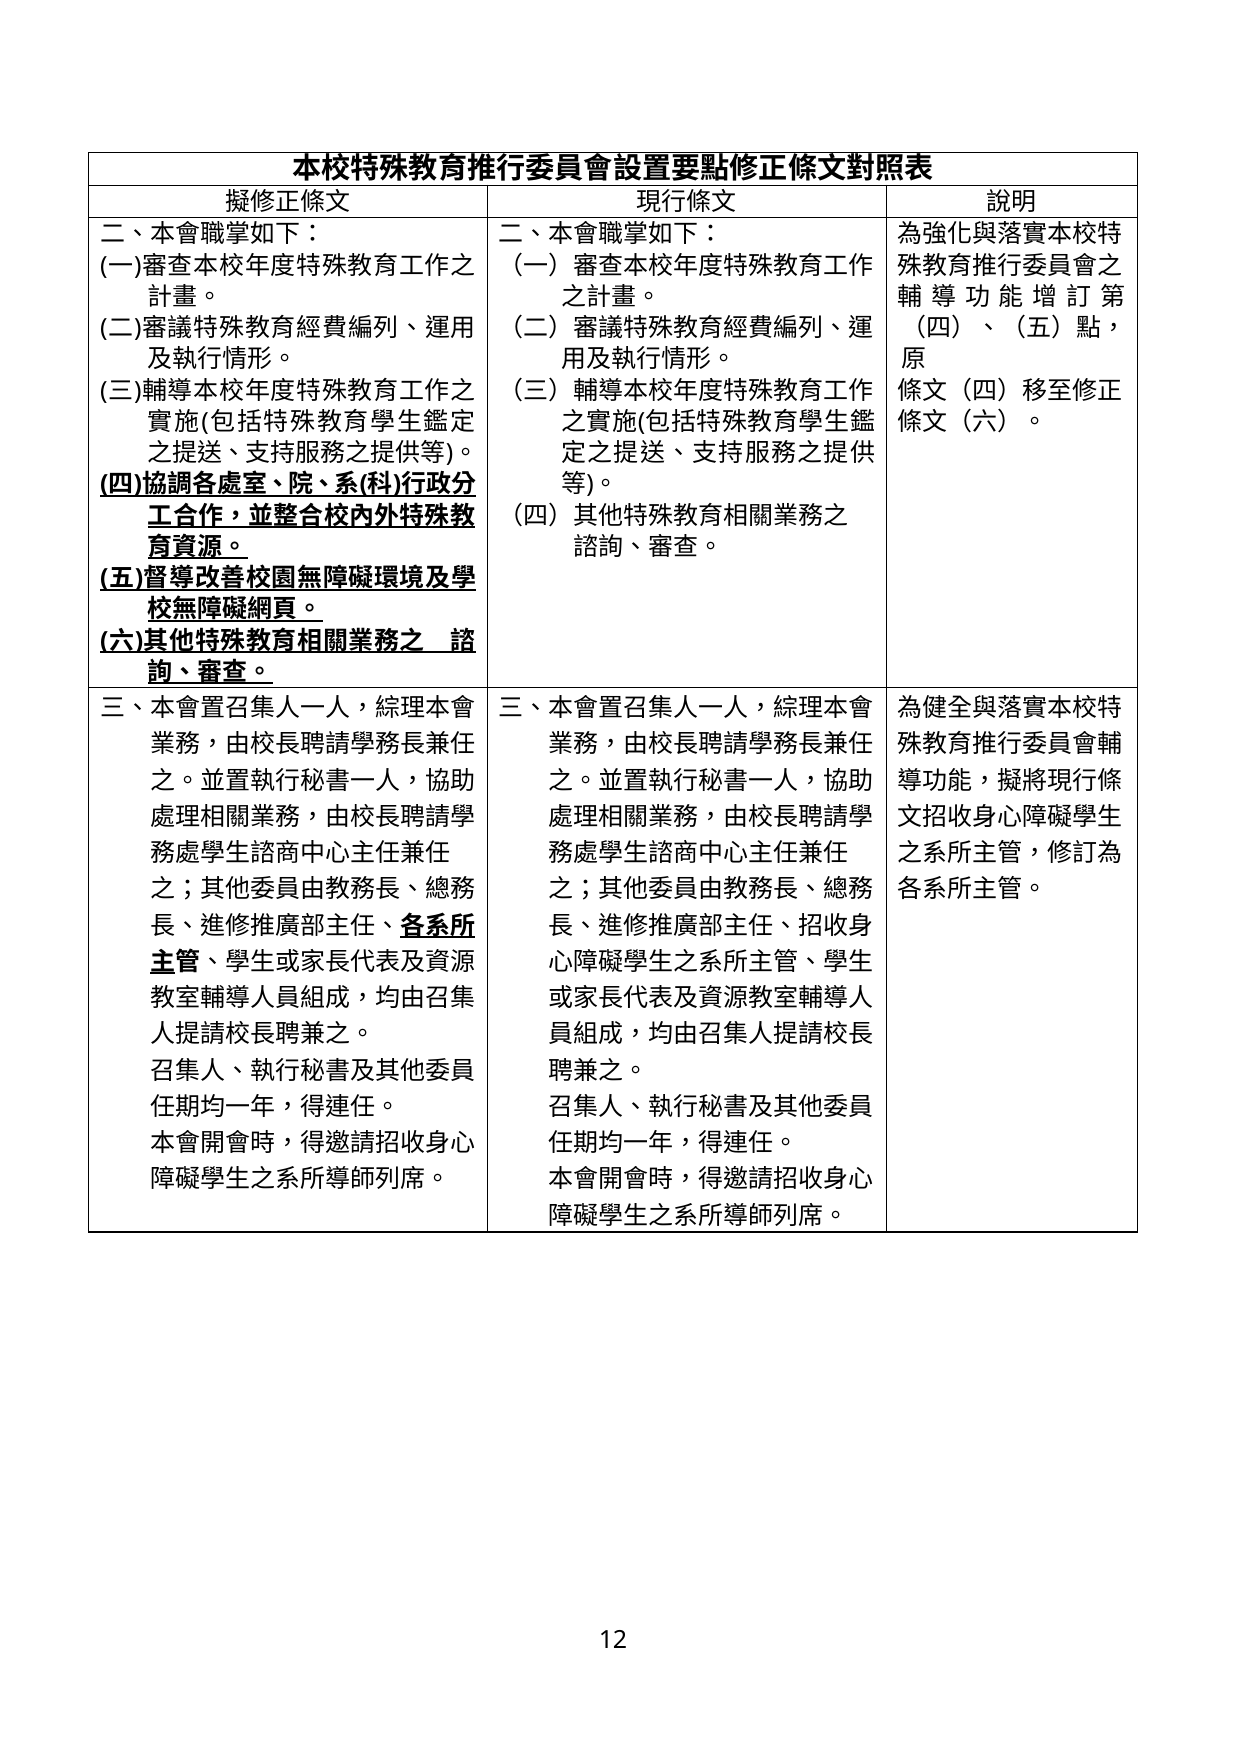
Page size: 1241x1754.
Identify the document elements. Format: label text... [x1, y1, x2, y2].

table_cell 為健全與落實本校特殊教育推行委員會輔導功能，擬將現行條文招收身心障礙學生之系所主管，修訂為各系所主管。 [887, 688, 1137, 1231]
table_cell 二、本會職掌如下： （一）審查本校年度特殊教育工作之計畫。 （二）審議特殊教育經費編列、運用及執行情形。 （三）輔導本校年度特殊教育工作之實施(包括特殊教育學生鑑定之提送、支持服務之提供等)。 （四）其他特殊教育相關業務之 諮詢、審查。 [488, 218, 886, 687]
table_cell 二、本會職掌如下： (一)審查本校年度特殊教育工作之計畫。 (二)審議特殊教育經費編列、運用及執行情形。 (三)輔導本校年度特殊教育工作之實施(包括特殊教育學生鑑定 之提送、支持服務之提供等)。 (四)協調各處室、院、系(科)行政分工合作，並整合校內外特殊教育資源。 (五)督導改善校園無障礙環境及學校無障礙網頁。 (六)其他特殊教育相關業務之 諮詢、審查。 [89, 218, 487, 687]
table_cell 三、本會置召集人一人，綜理本會業務，由校長聘請學務長兼任之。並置執行秘書一人，協助處理相關業務，由校長聘請學務處學生諮商中心主任兼任之；其他委員由教務長、總務長、進修推廣部主任、各系所主管、學生或家長代表及資源教室輔導人員組成，均由召集人提請校長聘兼之。 召集人、執行秘書及其他委員任期均一年，得連任。 本會開會時，得邀請招收身心障礙學生之系所導師列席。 [89, 688, 487, 1231]
table_cell 擬修正條文 [89, 186, 487, 217]
table_header 本校特殊教育推行委員會設置要點修正條文對照表 [89, 153, 1137, 184]
table_cell 說明 [887, 186, 1137, 217]
table_cell 為強化與落實本校特 殊教育推行委員會之 輔導功能增訂第（四）、（五）點，原 條文（四）移至修正 條文（六）。 [887, 218, 1137, 687]
table_cell 現行條文 [488, 186, 886, 217]
table_cell 三、本會置召集人一人，綜理本會業務，由校長聘請學務長兼任之。並置執行秘書一人，協助處理相關業務，由校長聘請學務處學生諮商中心主任兼任之；其他委員由教務長、總務長、進修推廣部主任、招收身心障礙學生之系所主管、學生或家長代表及資源教室輔導人員組成，均由召集人提請校長聘兼之。 召集人、執行秘書及其他委員任期均一年，得連任。 本會開會時，得邀請招收身心障礙學生之系所導師列席。 [488, 688, 886, 1231]
